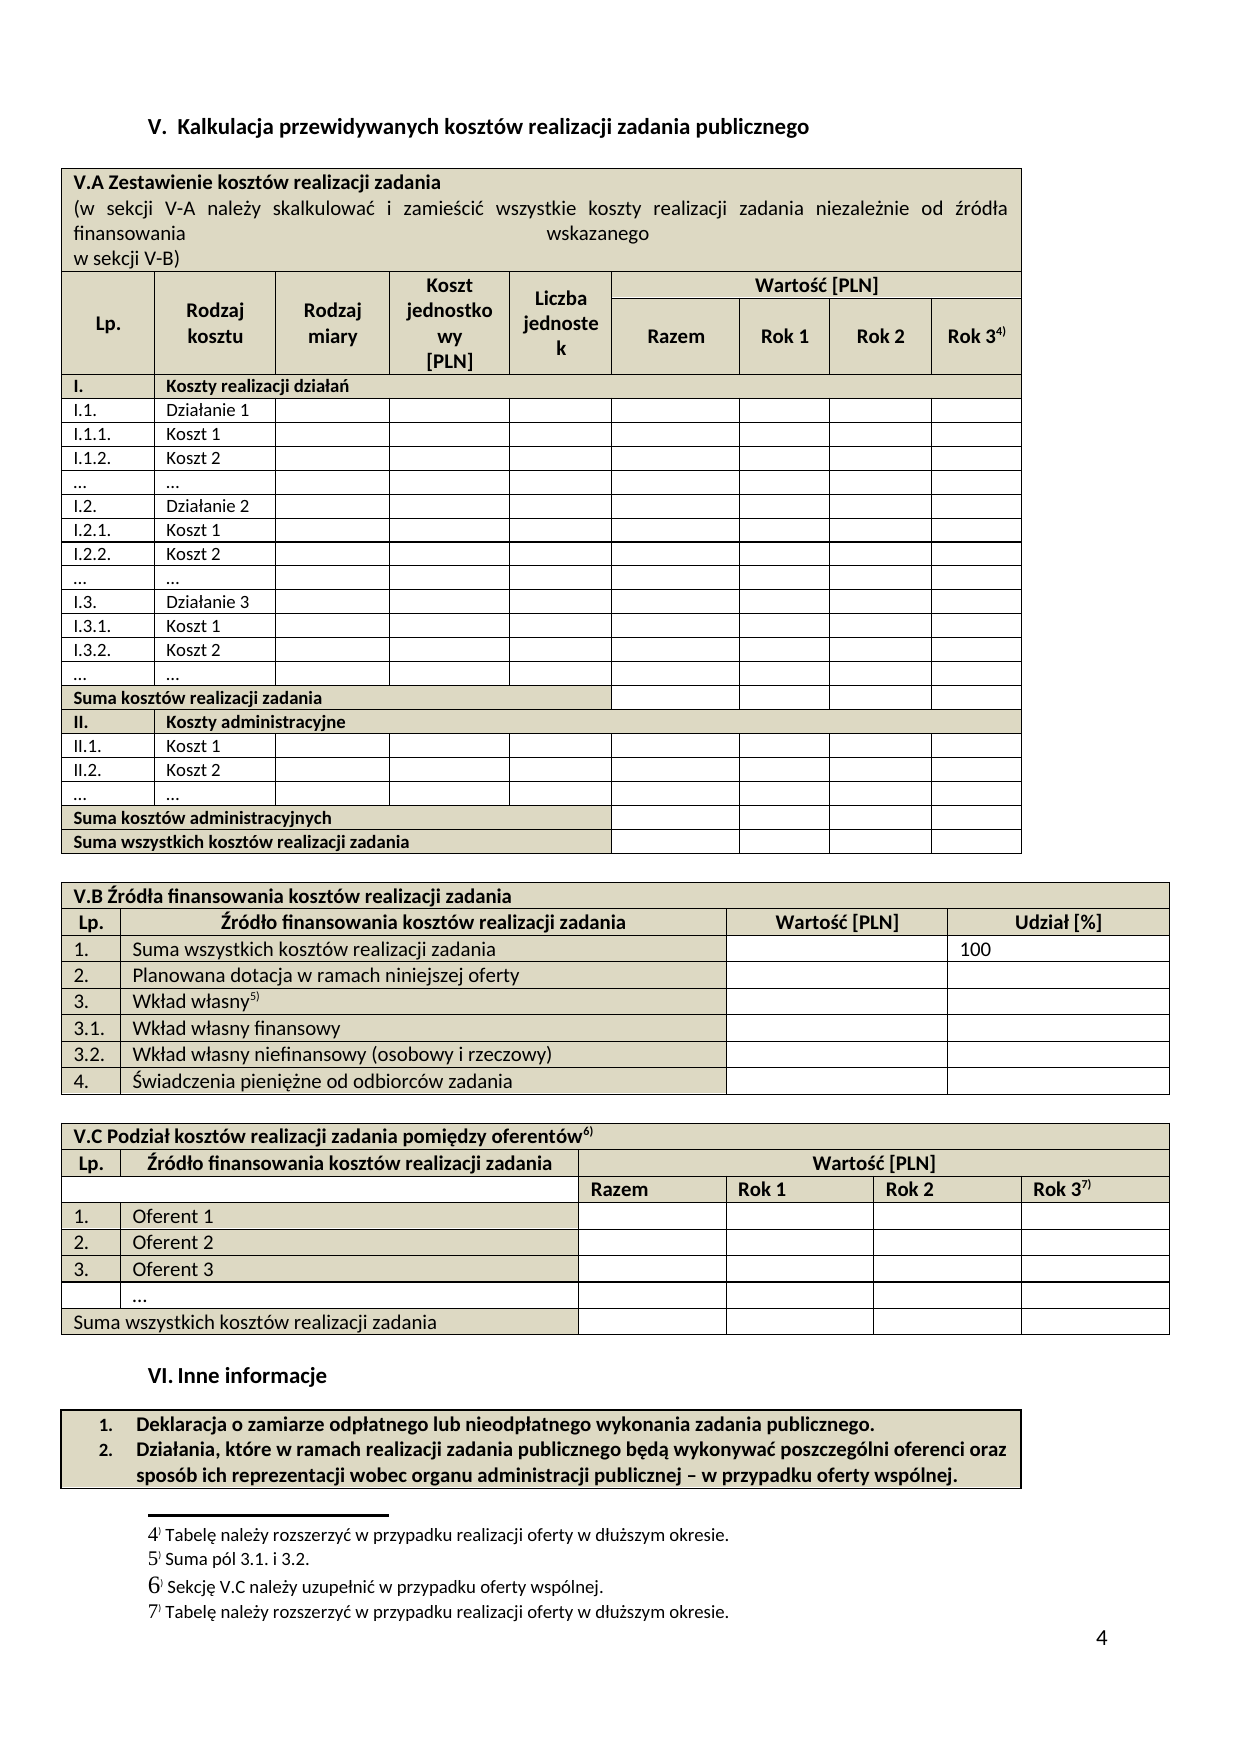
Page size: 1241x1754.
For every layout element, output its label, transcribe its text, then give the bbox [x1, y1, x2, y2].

table_cell [276, 399, 389, 422]
table_cell Rok 2 [874, 1177, 1021, 1202]
table_cell 3.2. [62, 1042, 120, 1067]
table_cell … [62, 782, 154, 805]
table_cell Koszt 2 [155, 447, 275, 469]
table_cell [612, 782, 739, 805]
table_cell [579, 1203, 726, 1228]
table_cell Wkład własny) [121, 989, 726, 1014]
table_cell [740, 423, 829, 446]
table_cell [727, 1042, 947, 1067]
table_cell [932, 566, 1021, 589]
table_cell [727, 962, 947, 988]
table_cell Lp. [62, 272, 154, 374]
table_cell [1022, 1230, 1169, 1255]
table_cell [874, 1230, 1021, 1255]
table_cell 100 [948, 936, 1169, 961]
table_cell [510, 423, 611, 446]
table_cell [579, 1230, 726, 1255]
table_cell [612, 519, 739, 541]
table_cell Liczba jednostek [510, 272, 611, 374]
table_cell [276, 734, 389, 757]
table_cell Wkład własny niefinansowy (osobowy i rzeczowy) [121, 1042, 726, 1067]
table_cell [276, 638, 389, 661]
table_cell Źródło finansowania kosztów realizacji zadania [121, 1150, 578, 1176]
table_cell [830, 566, 931, 589]
table_cell [830, 782, 931, 805]
table_cell [579, 1283, 726, 1308]
table_cell [612, 590, 739, 613]
table_cell Rok 2 [830, 299, 931, 374]
table_cell [740, 686, 829, 709]
table_cell Działanie 3 [155, 590, 275, 613]
table_cell Koszt 2 [155, 638, 275, 661]
table_cell [932, 495, 1021, 517]
table_cell Suma wszystkich kosztów realizacji zadania [121, 936, 726, 961]
table_cell [612, 638, 739, 661]
table_cell [612, 614, 739, 637]
table_header V.A Zestawienie kosztów realizacji zadania (w sekcji V-A należy skalkulować i zamieścić wszystkie koszty realizacji zadania niezależnie od źródła finansowania wskazanego w sekcji V-B) [62, 169, 1021, 271]
table_cell [62, 1283, 120, 1308]
table_cell Koszty realizacji działań [155, 375, 1021, 398]
table_cell [390, 399, 509, 422]
table_cell [390, 782, 509, 805]
table_cell [510, 662, 611, 685]
table_cell [948, 989, 1169, 1014]
table_cell [740, 566, 829, 589]
table_cell [510, 495, 611, 517]
table_cell Rok 3) [1022, 1177, 1169, 1202]
table_cell [830, 495, 931, 517]
table_cell [612, 399, 739, 422]
table_cell Oferent 3 [121, 1256, 578, 1281]
table_cell [874, 1203, 1021, 1228]
table_cell [932, 686, 1021, 709]
table_cell [727, 1309, 873, 1334]
table_cell [390, 614, 509, 637]
table_cell [276, 423, 389, 446]
table_cell [1022, 1203, 1169, 1228]
table_cell 3. [62, 1256, 120, 1281]
table_cell [276, 662, 389, 685]
table_cell … [155, 782, 275, 805]
table_cell 4. [62, 1068, 120, 1093]
table_cell [510, 471, 611, 493]
table_cell [948, 1042, 1169, 1067]
table_cell [932, 614, 1021, 637]
table_cell [510, 590, 611, 613]
table_cell [740, 830, 829, 853]
table_cell [830, 399, 931, 422]
table_cell [932, 638, 1021, 661]
table_cell [932, 399, 1021, 422]
table_cell [276, 614, 389, 637]
table_cell 1. [62, 1203, 120, 1228]
table_cell [510, 758, 611, 781]
table_cell Oferent 1 [121, 1203, 578, 1228]
table_cell [727, 936, 947, 961]
table_cell I.3.1. [62, 614, 154, 637]
table_cell … [155, 662, 275, 685]
table_cell [612, 471, 739, 493]
table_cell [276, 782, 389, 805]
table_cell [612, 806, 739, 829]
table_cell [1022, 1309, 1169, 1334]
text V. Kalkulacja przewidywanych kosztów realizacji zadania publicznego [148, 112, 1107, 140]
table_cell [390, 447, 509, 469]
table_cell [510, 566, 611, 589]
table_cell [740, 471, 829, 493]
table_cell 3. [62, 989, 120, 1014]
table_cell [510, 447, 611, 469]
table_cell [612, 423, 739, 446]
table_cell [830, 830, 931, 853]
table_cell [932, 806, 1021, 829]
table_cell Rodzaj miary [276, 272, 389, 374]
table_cell [874, 1283, 1021, 1308]
table_cell [932, 734, 1021, 757]
table_cell [390, 471, 509, 493]
table_cell [276, 566, 389, 589]
table_cell [612, 734, 739, 757]
table_cell [276, 471, 389, 493]
table_cell [948, 1015, 1169, 1041]
table_cell Wkład własny finansowy [121, 1015, 726, 1041]
table_cell I.2.2. [62, 543, 154, 565]
table_cell [390, 590, 509, 613]
table_cell [510, 399, 611, 422]
table_cell [830, 447, 931, 469]
table_cell [579, 1309, 726, 1334]
table_cell [510, 543, 611, 565]
table_cell Suma kosztów realizacji zadania [62, 686, 611, 709]
table_cell Działanie 1 [155, 399, 275, 422]
table_cell [390, 638, 509, 661]
table_cell … [62, 566, 154, 589]
table_cell [727, 1230, 873, 1255]
table_cell Suma wszystkich kosztów realizacji zadania [62, 1309, 578, 1334]
table_cell [390, 519, 509, 541]
table_cell [830, 806, 931, 829]
table_cell [830, 590, 931, 613]
table_cell [276, 758, 389, 781]
table_cell Razem [612, 299, 739, 374]
table_cell I.1.2. [62, 447, 154, 469]
table_cell [510, 734, 611, 757]
table_cell II. [62, 710, 154, 733]
table_cell … [155, 471, 275, 493]
table_cell [727, 1283, 873, 1308]
table_cell [612, 758, 739, 781]
table_cell [390, 566, 509, 589]
table_cell [874, 1309, 1021, 1334]
table_cell 2. [62, 1230, 120, 1255]
table_cell [830, 471, 931, 493]
table_cell [510, 614, 611, 637]
table_cell Razem [579, 1177, 726, 1202]
text VI. Inne informacje [148, 1361, 1107, 1389]
table_cell Rok 1 [727, 1177, 873, 1202]
table_cell [830, 543, 931, 565]
table_cell [740, 495, 829, 517]
table_cell [612, 495, 739, 517]
table_cell [727, 989, 947, 1014]
table_cell II.2. [62, 758, 154, 781]
table_cell [830, 662, 931, 685]
table_cell Świadczenia pieniężne od odbiorców zadania [121, 1068, 726, 1093]
table_cell Koszt jednostkowy [PLN] [390, 272, 509, 374]
table_cell [740, 614, 829, 637]
table_cell [612, 566, 739, 589]
table_cell Planowana dotacja w ramach niniejszej oferty [121, 962, 726, 988]
table_cell [740, 662, 829, 685]
table_cell Koszt 2 [155, 758, 275, 781]
table_cell [830, 758, 931, 781]
table_cell Koszt 1 [155, 734, 275, 757]
table_cell [579, 1256, 726, 1281]
table_cell [948, 962, 1169, 988]
table_cell [830, 638, 931, 661]
table_cell I.2. [62, 495, 154, 517]
table_cell I. [62, 375, 154, 398]
table_cell Suma kosztów administracyjnych [62, 806, 611, 829]
table_cell Koszt 1 [155, 614, 275, 637]
table_cell [727, 1256, 873, 1281]
table_cell 3.1. [62, 1015, 120, 1041]
table_cell I.3.2. [62, 638, 154, 661]
table_cell Rodzaj kosztu [155, 272, 275, 374]
table_cell Rok 3) [932, 299, 1021, 374]
table_cell Koszt 1 [155, 519, 275, 541]
table_cell … [155, 566, 275, 589]
table_cell [932, 423, 1021, 446]
table_cell Koszty administracyjne [155, 710, 1021, 733]
table_cell Rok 1 [740, 299, 829, 374]
table_cell [740, 543, 829, 565]
table_cell 2. [62, 962, 120, 988]
table_cell Lp. [62, 1150, 120, 1176]
table_cell I.3. [62, 590, 154, 613]
table_cell [1022, 1256, 1169, 1281]
table_cell [390, 758, 509, 781]
table_cell Oferent 2 [121, 1230, 578, 1255]
table_cell [740, 806, 829, 829]
table_cell Działanie 2 [155, 495, 275, 517]
table_cell [510, 519, 611, 541]
table_cell [62, 1177, 578, 1202]
table_cell [390, 662, 509, 685]
table_cell [612, 662, 739, 685]
table_cell I.1. [62, 399, 154, 422]
table_cell [874, 1256, 1021, 1281]
table_cell Suma wszystkich kosztów realizacji zadania [62, 830, 611, 853]
table_cell [612, 447, 739, 469]
table_cell I.2.1. [62, 519, 154, 541]
table_cell [830, 519, 931, 541]
table_cell [727, 1203, 873, 1228]
table_cell [932, 830, 1021, 853]
table_cell Źródło finansowania kosztów realizacji zadania [121, 909, 726, 935]
table_cell Udział [%] [948, 909, 1169, 935]
table_cell [932, 758, 1021, 781]
table_cell [740, 519, 829, 541]
table_header V.B Źródła finansowania kosztów realizacji zadania [62, 883, 1169, 908]
table_cell [276, 590, 389, 613]
table_cell Koszt 1 [155, 423, 275, 446]
table_cell [727, 1015, 947, 1041]
table_cell [727, 1068, 947, 1093]
table_cell [510, 782, 611, 805]
table_cell Koszt 2 [155, 543, 275, 565]
table_cell Wartość [PLN] [579, 1150, 1169, 1176]
table_cell … [62, 471, 154, 493]
table_cell [830, 734, 931, 757]
table_header Deklaracja o zamiarze odpłatnego lub nieodpłatnego wykonania zadania publicznego. Działania, które w ramach realizacji zadania publicznego będą wykonywać poszczególni oferenci oraz sposób ich reprezentacji wobec organu administracji publicznej – w przypadku oferty wspólnej. Inne działania, które mogą mieć znaczenie przy ocenie oferty, w tym odnoszące się do kalkulacji przewidywanych kosztów oraz oświadczeń zawartych w sekcji VII. [62, 1411, 1020, 1487]
table_cell [740, 399, 829, 422]
table_cell [390, 495, 509, 517]
table_cell [932, 782, 1021, 805]
table_cell [390, 543, 509, 565]
table_cell [830, 614, 931, 637]
table_header V.C Podział kosztów realizacji zadania pomiędzy oferentów) [62, 1124, 1169, 1149]
table_cell 1. [62, 936, 120, 961]
table_cell [932, 590, 1021, 613]
table_cell [612, 686, 739, 709]
table_cell [276, 447, 389, 469]
table_cell [740, 758, 829, 781]
table_cell [740, 782, 829, 805]
table_cell [932, 447, 1021, 469]
table_cell [612, 830, 739, 853]
table_cell [740, 734, 829, 757]
table_cell [740, 638, 829, 661]
table_cell [510, 638, 611, 661]
table_cell [1022, 1283, 1169, 1308]
table_cell [932, 519, 1021, 541]
table_cell [932, 662, 1021, 685]
table_cell … [62, 662, 154, 685]
table_cell Wartość [PLN] [612, 272, 1021, 297]
table_cell … [121, 1283, 578, 1308]
table_cell II.1. [62, 734, 154, 757]
table_cell [932, 543, 1021, 565]
table_cell Lp. [62, 909, 120, 935]
table_cell [276, 519, 389, 541]
table_cell [390, 734, 509, 757]
table_cell [740, 447, 829, 469]
table_cell I.1.1. [62, 423, 154, 446]
table_cell [948, 1068, 1169, 1093]
table_cell [932, 471, 1021, 493]
table_cell [612, 543, 739, 565]
table_cell [276, 543, 389, 565]
table_cell [740, 590, 829, 613]
table_cell [830, 686, 931, 709]
table_cell [276, 495, 389, 517]
table_cell [390, 423, 509, 446]
table_cell [830, 423, 931, 446]
table_cell Wartość [PLN] [727, 909, 947, 935]
